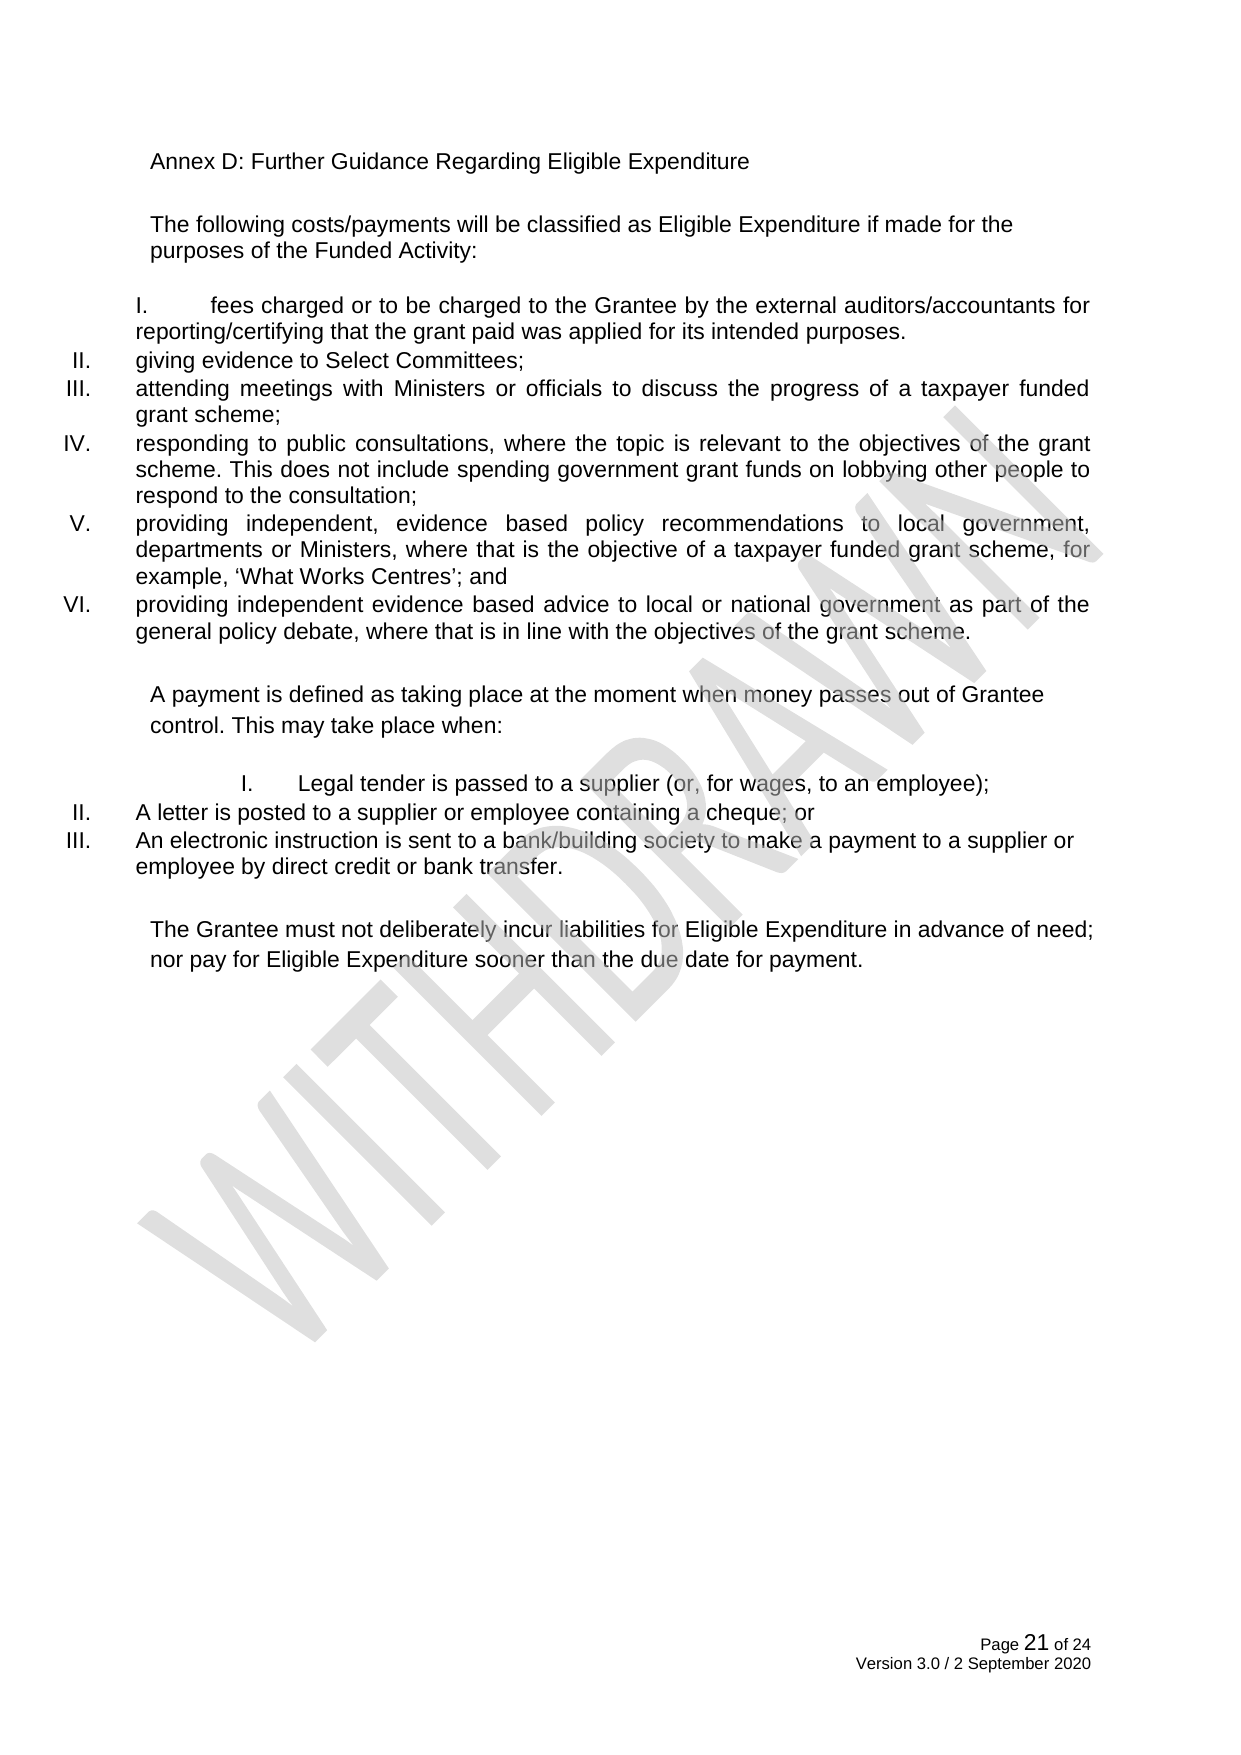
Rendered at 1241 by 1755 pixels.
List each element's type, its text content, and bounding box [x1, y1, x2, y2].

list attending meetings with Ministers or officials to discuss the progress of a taxpayer funded grant scheme; [66, 375, 1091, 428]
list A letter is posted to a supplier or employee containing a cheque; or [72, 798, 625, 825]
list A letter is posted to a supplier or employee containing a cheque; or [628, 798, 687, 825]
list An electronic instruction is sent to a bank/building society to make a payment to a supplier or employee by direct credit or bank transfer. [66, 827, 540, 879]
text The following costs/payments will be classified as Eligible Expenditure if made for the purposes of the Funded Activity: [150, 211, 1105, 263]
list An electronic instruction is sent to a bank/building society to make a payment to a supplier or employee by direct credit or bank transfer. [682, 827, 1091, 879]
list An electronic instruction is sent to a bank/building society to make a payment to a supplier or employee by direct credit or bank transfer. [518, 848, 619, 879]
list responding to public consultations, where the topic is relevant to the objectives of the grant scheme. This does not include spending government grant funds on lobbying other people to respond to the consultation; [981, 430, 1091, 509]
list An electronic instruction is sent to a bank/building society to make a payment to a supplier or employee by direct credit or bank transfer. [573, 827, 679, 879]
list Legal tender is passed to a supplier (or, for wages, to an employee); [693, 770, 764, 796]
list providing independent, evidence based policy recommendations to local government, departments or Ministers, where that is the objective of a taxpayer funded grant scheme, for example, ‘What Works Centres’; and [69, 510, 908, 589]
list responding to public consultations, where the topic is relevant to the objectives of the grant scheme. This does not include spending government grant funds on lobbying other people to respond to the consultation; [63, 430, 1034, 509]
list providing independent evidence based advice to local or national government as part of the general policy debate, where that is in line with the objectives of the grant scheme. [934, 591, 1091, 644]
list A letter is posted to a supplier or employee containing a cheque; or [788, 798, 1105, 825]
list Legal tender is passed to a supplier (or, for wages, to an employee); [241, 770, 596, 796]
text The Grantee must not deliberately incur liabilities for Eligible Expenditure in advance of need; nor pay for Eligible Expenditure sooner than the due date for payment. [674, 916, 1105, 973]
list providing independent evidence based advice to local or national government as part of the general policy debate, where that is in line with the objectives of the grant scheme. [63, 591, 835, 644]
list providing independent, evidence based policy recommendations to local government, departments or Ministers, where that is the objective of a taxpayer funded grant scheme, for example, ‘What Works Centres’; and [933, 510, 1091, 589]
list Legal tender is passed to a supplier (or, for wages, to an employee); [785, 770, 1105, 796]
list A letter is posted to a supplier or employee containing a cheque; or [703, 798, 781, 825]
list providing independent evidence based advice to local or national government as part of the general policy debate, where that is in line with the objectives of the grant scheme. [834, 592, 913, 644]
text Annex D: Further Guidance Regarding Eligible Expenditure [150, 148, 1105, 174]
list giving evidence to Select Committees; [72, 347, 1105, 373]
text A payment is defined as taking place at the moment when money passes out of Grantee control. This may take place when: [728, 694, 799, 738]
list fees charged or to be charged to the Grantee by the external auditors/accountants for reporting/certifying that the grant paid was applied for its intended purposes. [135, 292, 1091, 344]
text The Grantee must not deliberately incur liabilities for Eligible Expenditure in advance of need; nor pay for Eligible Expenditure sooner than the due date for payment. [150, 916, 517, 973]
text A payment is defined as taking place at the moment when money passes out of Grantee control. This may take place when: [743, 681, 900, 738]
text The Grantee must not deliberately incur liabilities for Eligible Expenditure in advance of need; nor pay for Eligible Expenditure sooner than the due date for payment. [558, 916, 661, 973]
text A payment is defined as taking place at the moment when money passes out of Grantee control. This may take place when: [150, 681, 728, 738]
text The Grantee must not deliberately incur liabilities for Eligible Expenditure in advance of need; nor pay for Eligible Expenditure sooner than the due date for payment. [490, 916, 585, 973]
text A payment is defined as taking place at the moment when money passes out of Grantee control. This may take place when: [892, 681, 1105, 738]
list Legal tender is passed to a supplier (or, for wages, to an employee); [614, 770, 670, 796]
list providing independent, evidence based policy recommendations to local government, departments or Ministers, where that is the objective of a taxpayer funded grant scheme, for example, ‘What Works Centres’; and [880, 510, 986, 589]
